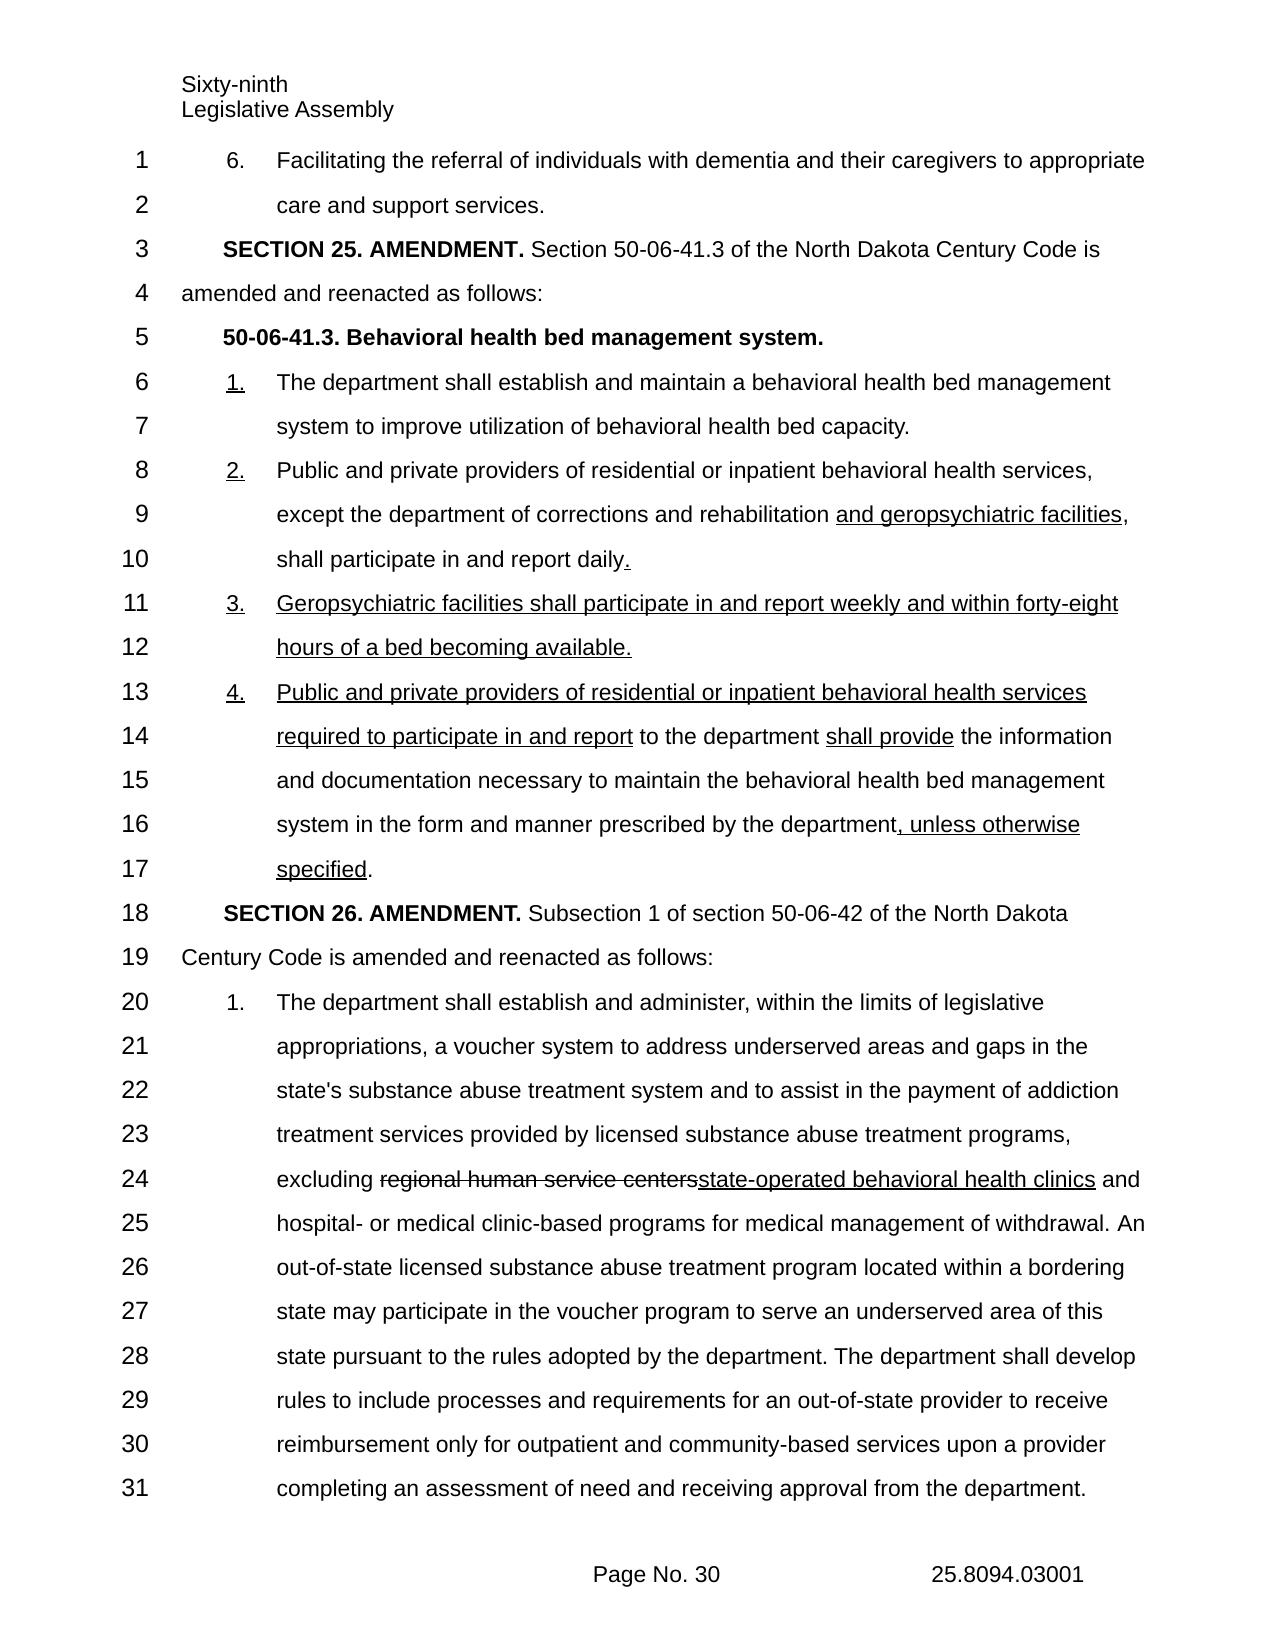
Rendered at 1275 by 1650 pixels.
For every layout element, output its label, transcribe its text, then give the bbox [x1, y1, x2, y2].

text SECTION 25. AMENDMENT. Section 50‑06‑41.3 of the North Dakota Century Code is amended and reenacted as follows: [181, 222, 1154, 310]
text 1. The department shall establish and maintain a behavioral health bed management system to improve utilization of behavioral health bed capacity. [181, 355, 1154, 443]
subtitle 50‑06‑41.3. Behavioral health bed management system. [181, 310, 1154, 355]
text 4. Public and private providers of residential or inpatient behavioral health services required to participate in and report to the department shall provide the information and documentation necessary to maintain the behavioral health bed management system in the form and manner prescribed by the department, unless otherwise specified. [181, 664, 1154, 886]
text 3. Geropsychiatric facilities shall participate in and report weekly and within forty‑eight hours of a bed becoming available. [181, 576, 1154, 664]
text 1. The department shall establish and administer, within the limits of legislative appropriations, a voucher system to address underserved areas and gaps in the state's substance abuse treatment system and to assist in the payment of addiction treatment services provided by licensed substance abuse treatment programs, excluding regional human service centersstate-operated behavioral health clinics and hospital- or medical clinic-based programs for medical management of withdrawal. An out‑of‑state licensed substance abuse treatment program located within a bordering state may participate in the voucher program to serve an underserved area of this state pursuant to the rules adopted by the department. The department shall develop rules to include processes and requirements for an out‑of‑state provider to receive reimbursement only for outpatient and community‑based services upon a provider completing an assessment of need and receiving approval from the department. [181, 974, 1154, 1506]
text 6. Facilitating the referral of individuals with dementia and their caregivers to appropriate care and support services. [181, 133, 1154, 222]
text 2. Public and private providers of residential or inpatient behavioral health services, except the department of corrections and rehabilitation and geropsychiatric facilities, shall participate in and report daily. [181, 443, 1154, 576]
text SECTION 26. AMENDMENT. Subsection 1 of section 50‑06‑42 of the North Dakota Century Code is amended and reenacted as follows: [181, 886, 1154, 974]
